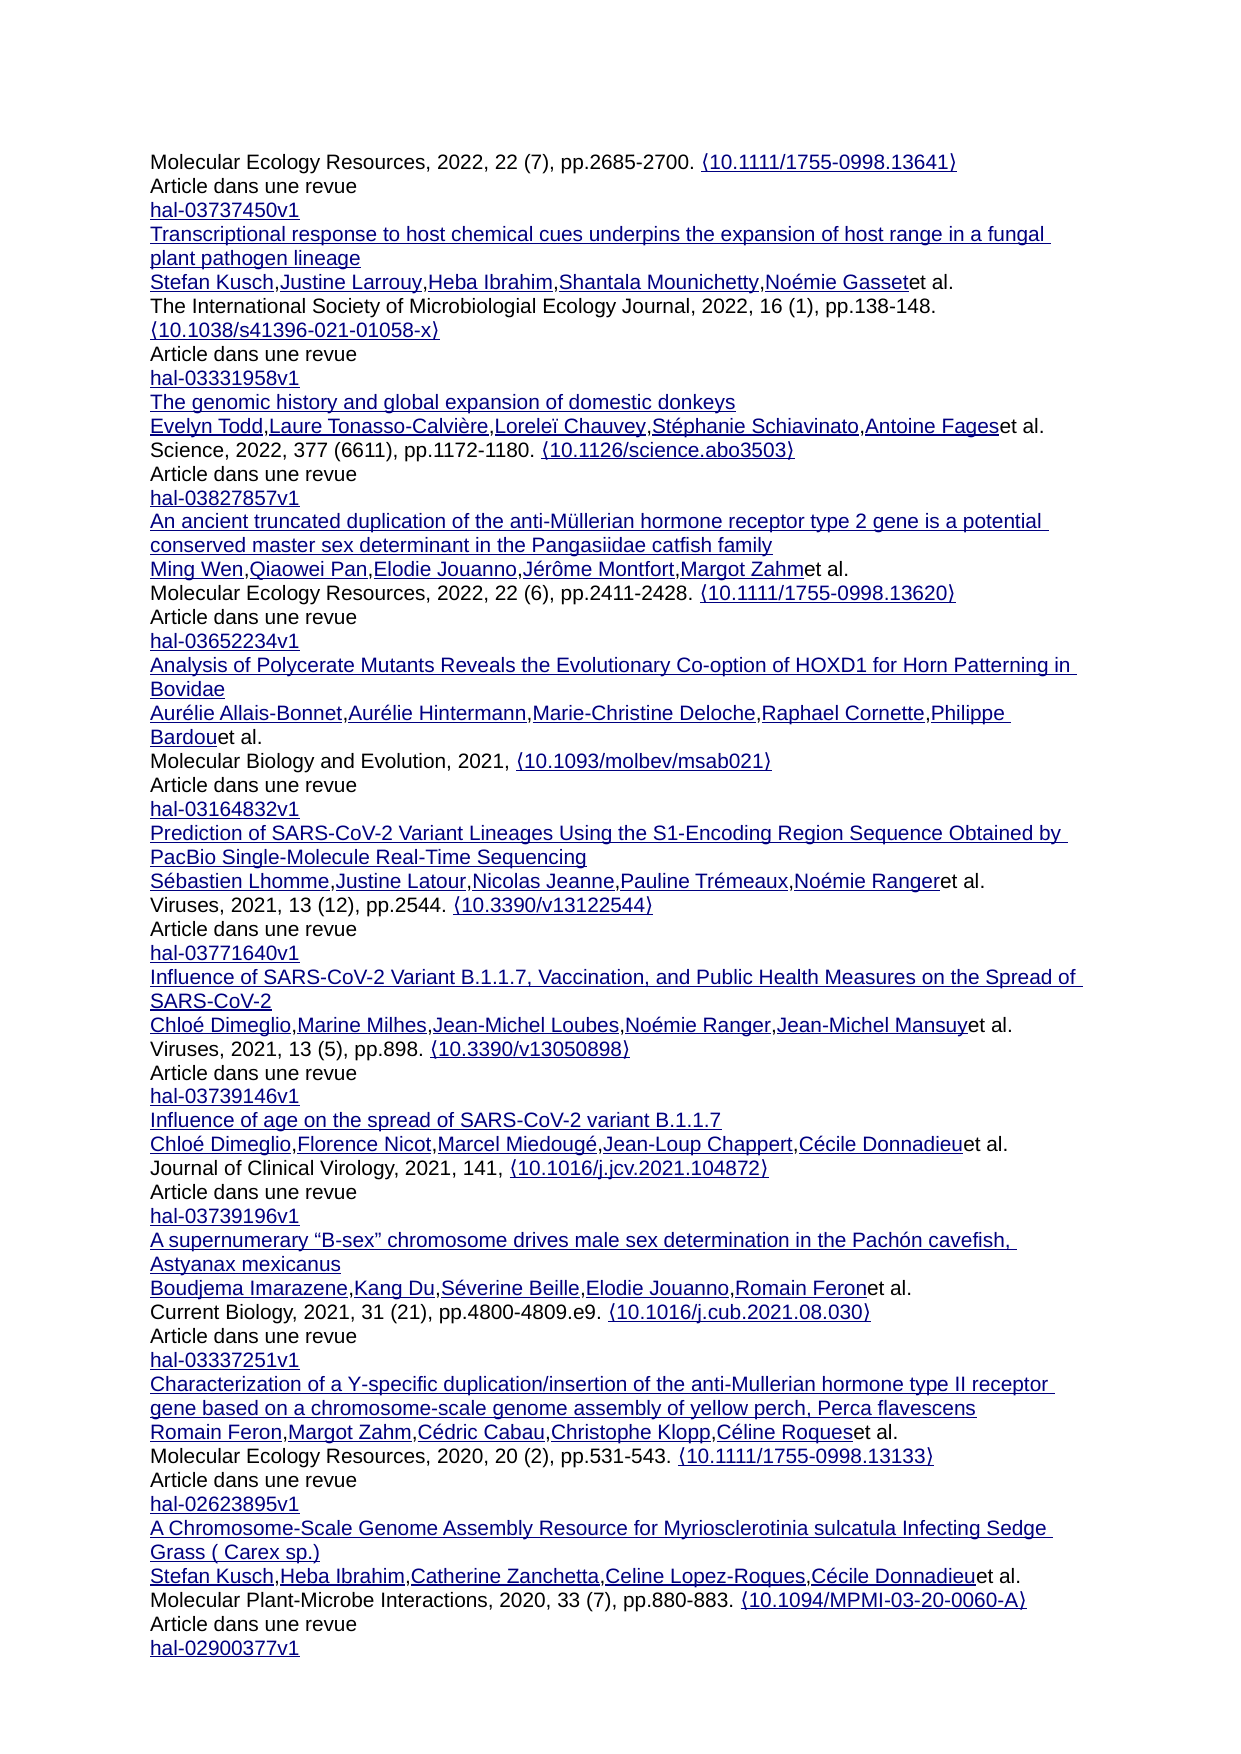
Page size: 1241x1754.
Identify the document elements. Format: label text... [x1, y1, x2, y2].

table_cell Influence of age on the spread of SARS-CoV-2 variant B.1.1.7 Chloé Dimeglio,Florence Nicot,Marcel Miedougé,Jean-Loup Chappert,Cécile Donnadieuet al. Journal of Clinical Virology, 2021, 141, ⟨10.1016/j.jcv.2021.104872⟩ Article dans une revue hal-03739196v1 [150, 1108, 1090, 1228]
table_cell Molecular Ecology Resources, 2022, 22 (7), pp.2685-2700. ⟨10.1111/1755-0998.13641⟩ Article dans une revue hal-03737450v1 [150, 150, 1090, 222]
table_cell An ancient truncated duplication of the anti‐Müllerian hormone receptor type 2 gene is a potential conserved master sex determinant in the Pangasiidae catfish family Ming Wen,Qiaowei Pan,Elodie Jouanno,Jérôme Montfort,Margot Zahmet al. Molecular Ecology Resources, 2022, 22 (6), pp.2411-2428. ⟨10.1111/1755-0998.13620⟩ Article dans une revue hal-03652234v1 [150, 509, 1090, 653]
table_cell Characterization of a Y‐specific duplication/insertion of the anti‐Mullerian hormone type II receptor gene based on a chromosome‐scale genome assembly of yellow perch, Perca flavescens Romain Feron,Margot Zahm,Cédric Cabau,Christophe Klopp,Céline Roqueset al. Molecular Ecology Resources, 2020, 20 (2), pp.531-543. ⟨10.1111/1755-0998.13133⟩ Article dans une revue hal-02623895v1 [150, 1372, 1090, 1516]
table_cell Prediction of SARS-CoV-2 Variant Lineages Using the S1-Encoding Region Sequence Obtained by PacBio Single-Molecule Real-Time Sequencing Sébastien Lhomme,Justine Latour,Nicolas Jeanne,Pauline Trémeaux,Noémie Rangeret al. Viruses, 2021, 13 (12), pp.2544. ⟨10.3390/v13122544⟩ Article dans une revue hal-03771640v1 [150, 821, 1090, 964]
table_cell Influence of SARS-CoV-2 Variant B.1.1.7, Vaccination, and Public Health Measures on the Spread of SARS-CoV-2 Chloé Dimeglio,Marine Milhes,Jean-Michel Loubes,Noémie Ranger,Jean-Michel Mansuyet al. Viruses, 2021, 13 (5), pp.898. ⟨10.3390/v13050898⟩ Article dans une revue hal-03739146v1 [150, 965, 1090, 1108]
table_cell The genomic history and global expansion of domestic donkeys Evelyn Todd,Laure Tonasso-Calvière,Loreleï Chauvey,Stéphanie Schiavinato,Antoine Fageset al. Science, 2022, 377 (6611), pp.1172-1180. ⟨10.1126/science.abo3503⟩ Article dans une revue hal-03827857v1 [150, 390, 1090, 509]
table_cell A supernumerary “B-sex” chromosome drives male sex determination in the Pachón cavefish, Astyanax mexicanus Boudjema Imarazene,Kang Du,Séverine Beille,Elodie Jouanno,Romain Feronet al. Current Biology, 2021, 31 (21), pp.4800-4809.e9. ⟨10.1016/j.cub.2021.08.030⟩ Article dans une revue hal-03337251v1 [150, 1228, 1090, 1372]
table_cell Transcriptional response to host chemical cues underpins the expansion of host range in a fungal plant pathogen lineage Stefan Kusch,Justine Larrouy,Heba Ibrahim,Shantala Mounichetty,Noémie Gassetet al. The International Society of Microbiologial Ecology Journal, 2022, 16 (1), pp.138-148. ⟨10.1038/s41396-021-01058-x⟩ Article dans une revue hal-03331958v1 [150, 222, 1090, 389]
table_cell A Chromosome-Scale Genome Assembly Resource for Myriosclerotinia sulcatula Infecting Sedge Grass ( Carex sp.) Stefan Kusch,Heba Ibrahim,Catherine Zanchetta,Celine Lopez-Roques,Cécile Donnadieuet al. Molecular Plant-Microbe Interactions, 2020, 33 (7), pp.880-883. ⟨10.1094/MPMI-03-20-0060-A⟩ Article dans une revue hal-02900377v1 [150, 1516, 1090, 1659]
table_cell Analysis of Polycerate Mutants Reveals the Evolutionary Co-option of HOXD1 for Horn Patterning in Bovidae Aurélie Allais-Bonnet,Aurélie Hintermann,Marie-Christine Deloche,Raphael Cornette,Philippe Bardouet al. Molecular Biology and Evolution, 2021, ⟨10.1093/molbev/msab021⟩ Article dans une revue hal-03164832v1 [150, 653, 1090, 821]
